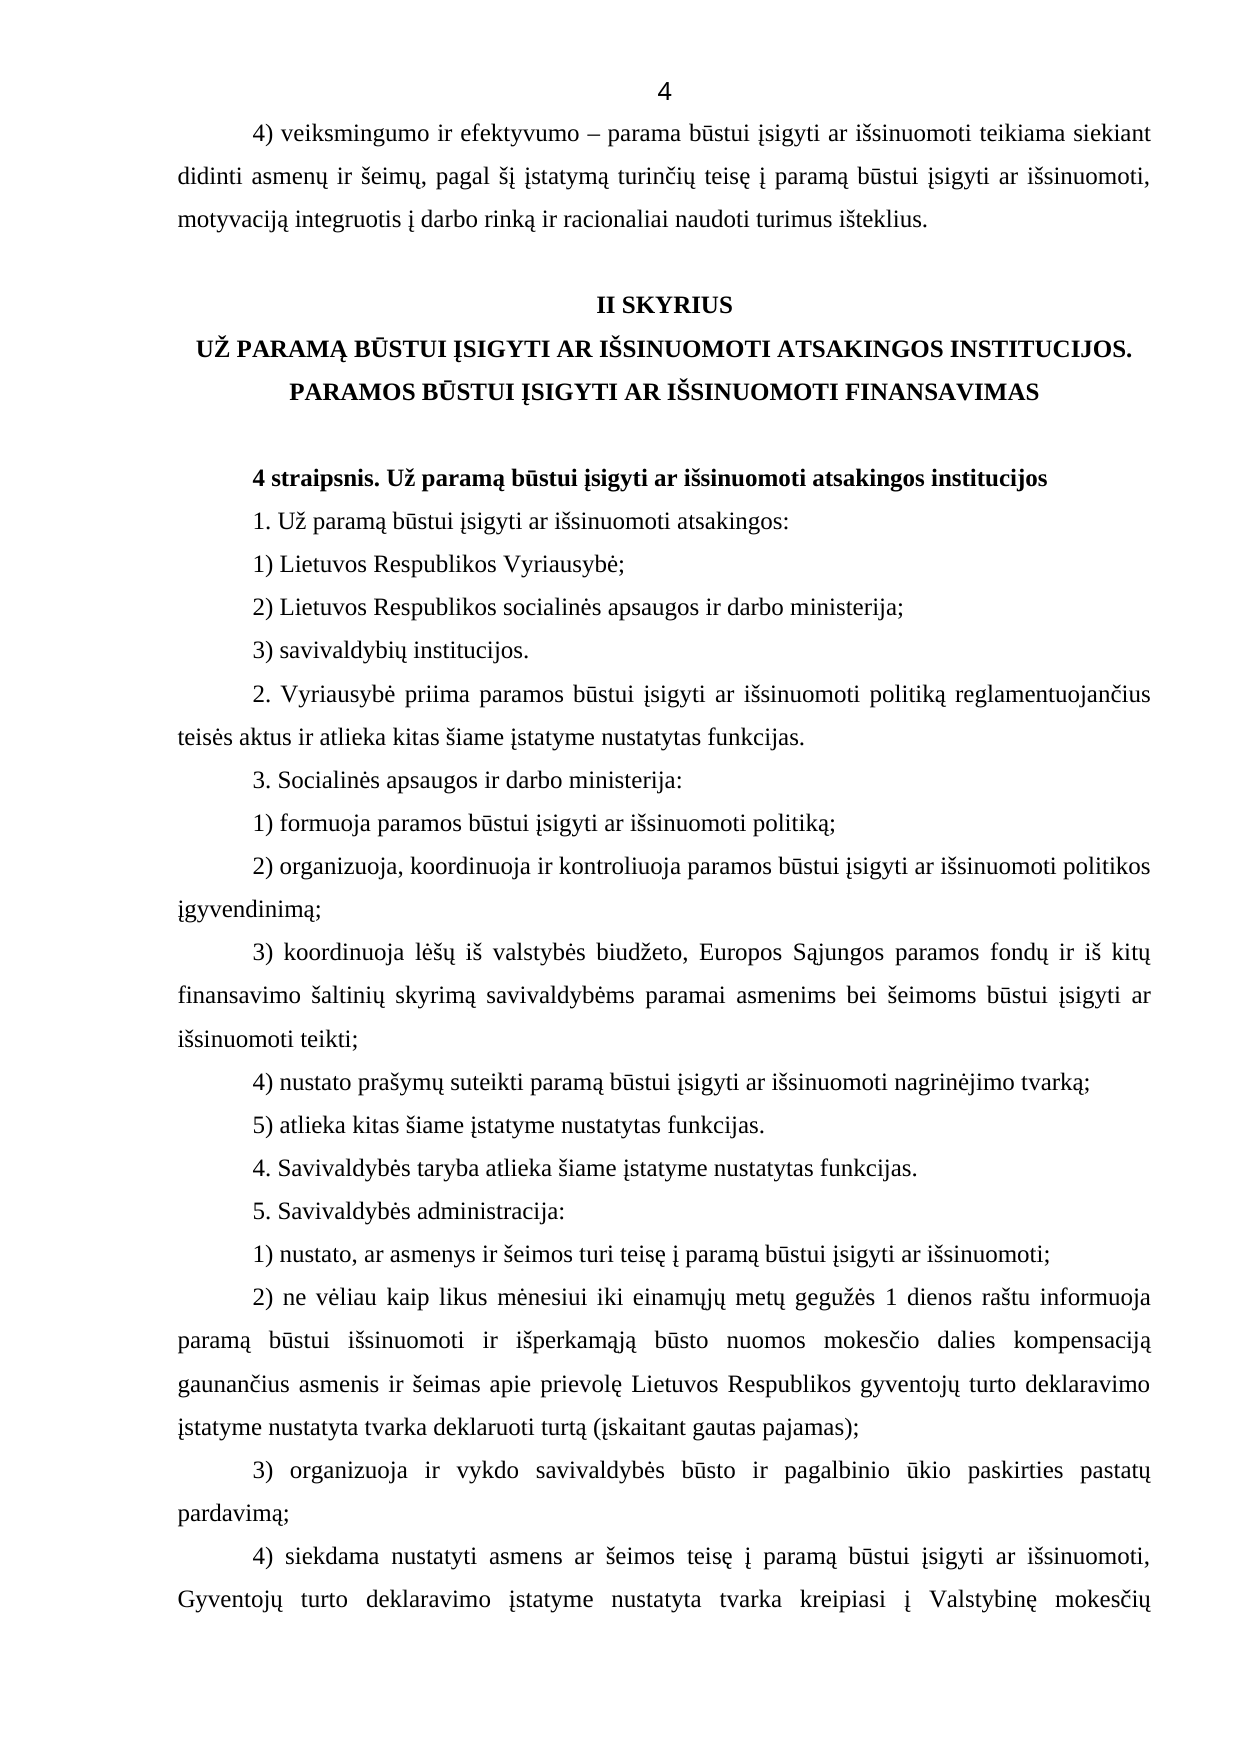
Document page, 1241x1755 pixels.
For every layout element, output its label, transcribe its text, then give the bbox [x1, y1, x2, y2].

text UŽ PARAMĄ BŪSTUI ĮSIGYTI AR IŠSINUOMOTI ATSAKINGOS INSTITUCIJOS. PARAMOS BŪSTUI ĮSIGYTI AR IŠSINUOMOTI FINANSAVIMAS [177, 334, 1152, 406]
text 2) Lietuvos Respublikos socialinės apsaugos ir darbo ministerija; [177, 592, 1152, 621]
text 4 straipsnis. Už paramą būstui įsigyti ar išsinuomoti atsakingos institucijos [177, 463, 1152, 492]
text 3) savivaldybių institucijos. [177, 636, 1152, 664]
text 2. Vyriausybė priima paramos būstui įsigyti ar išsinuomoti politiką reglamentuojančius teisės aktus ir atlieka kitas šiame įstatyme nustatytas funkcijas. [177, 679, 1152, 751]
text 1) nustato, ar asmenys ir šeimos turi teisę į paramą būstui įsigyti ar išsinuomoti; [177, 1239, 1152, 1268]
text 4. Savivaldybės taryba atlieka šiame įstatyme nustatytas funkcijas. [177, 1153, 1152, 1182]
text 1) Lietuvos Respublikos Vyriausybė; [177, 549, 1152, 578]
text 1) formuoja paramos būstui įsigyti ar išsinuomoti politiką; [177, 808, 1152, 837]
text 4) siekdama nustatyti asmens ar šeimos teisę į paramą būstui įsigyti ar išsinuomoti, Gyventojų turto deklaravimo įstatyme nustatyta tvarka kreipiasi į Valstybinę mokesčių [177, 1541, 1152, 1613]
text II SKYRIUS [177, 291, 1152, 319]
text 3) koordinuoja lėšų iš valstybės biudžeto, Europos Sąjungos paramos fondų ir iš kitų finansavimo šaltinių skyrimą savivaldybėms paramai asmenims bei šeimoms būstui įsigyti ar išsinuomoti teikti; [177, 937, 1152, 1052]
text 1. Už paramą būstui įsigyti ar išsinuomoti atsakingos: [177, 506, 1152, 535]
text 5) atlieka kitas šiame įstatyme nustatytas funkcijas. [177, 1110, 1152, 1139]
text 2) organizuoja, koordinuoja ir kontroliuoja paramos būstui įsigyti ar išsinuomoti politikos įgyvendinimą; [177, 851, 1152, 923]
text 3. Socialinės apsaugos ir darbo ministerija: [177, 765, 1152, 794]
text 2) ne vėliau kaip likus mėnesiui iki einamųjų metų gegužės 1 dienos raštu informuoja paramą būstui išsinuomoti ir išperkamąją būsto nuomos mokesčio dalies kompensaciją gaunančius asmenis ir šeimas apie prievolę Lietuvos Respublikos gyventojų turto deklaravimo įstatyme nustatyta tvarka deklaruoti turtą (įskaitant gautas pajamas); [177, 1282, 1152, 1441]
text 3) organizuoja ir vykdo savivaldybės būsto ir pagalbinio ūkio paskirties pastatų pardavimą; [177, 1455, 1152, 1527]
text 4) veiksmingumo ir efektyvumo – parama būstui įsigyti ar išsinuomoti teikiama siekiant didinti asmenų ir šeimų, pagal šį įstatymą turinčių teisę į paramą būstui įsigyti ar išsinuomoti, motyvaciją integruotis į darbo rinką ir racionaliai naudoti turimus išteklius. [177, 118, 1152, 233]
text 5. Savivaldybės administracija: [177, 1196, 1152, 1225]
text 4) nustato prašymų suteikti paramą būstui įsigyti ar išsinuomoti nagrinėjimo tvarką; [177, 1067, 1152, 1096]
